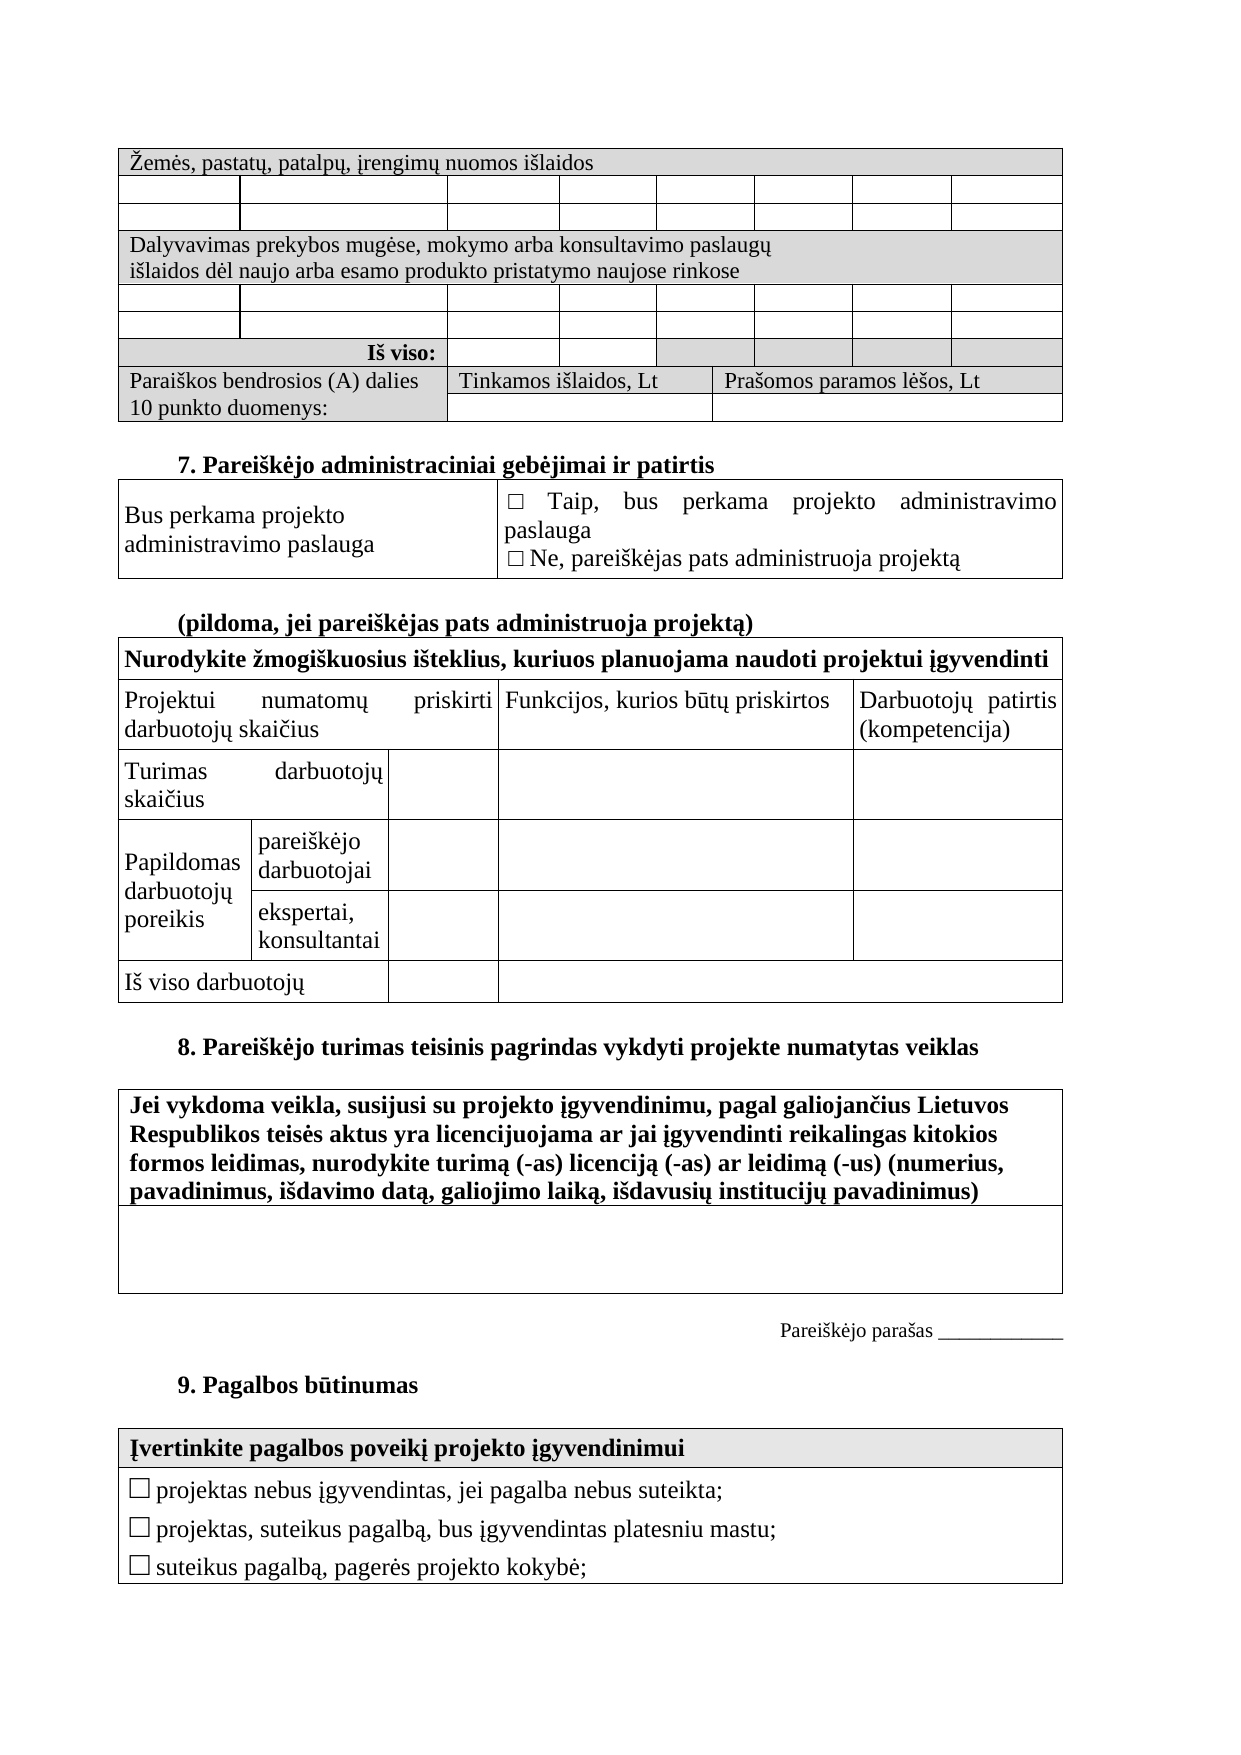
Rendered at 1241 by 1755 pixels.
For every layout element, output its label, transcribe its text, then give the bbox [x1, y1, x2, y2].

table_cell [448, 339, 559, 366]
table_cell [241, 312, 447, 338]
table_cell Iš viso: [119, 339, 447, 366]
table_cell Iš viso darbuotojų [119, 961, 388, 1002]
table_cell [853, 149, 951, 175]
table_cell [657, 176, 754, 202]
table_header Įvertinkite pagalbos poveikį projekto įgyvendinimui [119, 1429, 1062, 1467]
table_header Jei vykdoma veikla, susijusi su projekto įgyvendinimu, pagal galiojančius Lietuvos Respublikos teisės aktus yra licencijuojama ar jai įgyvendinti reikalingas kitokios formos leidimas, nurodykite turimą (-as) licenciją (-as) ar leidimą (-us) (numerius, pavadinimus, išdavimo datą, galiojimo laiką, išdavusių institucijų pavadinimus) [119, 1090, 1062, 1205]
text 8. Pareiškėjo turimas teisinis pagrindas vykdyti projekte numatytas veiklas [118, 1032, 1063, 1060]
table_cell [448, 285, 559, 311]
table_cell Žemės, pastatų, patalpų, įrengimų nuomos išlaidos [119, 149, 853, 175]
table_cell [499, 961, 1062, 1002]
table_cell [241, 176, 447, 202]
table_cell [755, 339, 852, 366]
table_cell [499, 820, 853, 890]
table_cell [560, 312, 656, 338]
table_cell [854, 750, 1062, 819]
table_cell ekspertai, konsultantai [252, 891, 388, 960]
table_cell □ projektas nebus įgyvendintas, jei pagalba nebus suteikta; □ projektas, suteikus pagalbą, bus įgyvendintas platesniu mastu; □ suteikus pagalbą, pagerės projekto kokybė; [119, 1468, 1062, 1583]
table_cell Projektui numatomų priskirti darbuotojų skaičius [119, 680, 498, 749]
table_cell Turimas darbuotojų skaičius [119, 750, 388, 819]
text Pareiškėjo parašas ____________ [118, 1317, 1063, 1342]
table_cell [560, 339, 656, 366]
table_cell [499, 891, 853, 960]
table_cell [755, 204, 852, 230]
table_cell [119, 312, 239, 338]
table_cell [951, 231, 1062, 283]
table_cell Dalyvavimas prekybos mugėse, mokymo arba konsultavimo paslaugų išlaidos dėl naujo arba esamo produkto pristatymo naujose rinkose [119, 231, 853, 283]
table_cell [448, 176, 559, 202]
table_cell [499, 750, 853, 819]
table_cell [657, 312, 754, 338]
table_cell [952, 312, 1062, 338]
table_cell [119, 204, 239, 230]
table_cell [853, 339, 951, 366]
table_cell [952, 204, 1062, 230]
table_cell [448, 394, 712, 421]
table_cell [713, 394, 1062, 421]
table_cell Prašomos paramos lėšos, Lt [713, 367, 1062, 393]
table_cell [119, 1206, 1062, 1292]
text (pildoma, jei pareiškėjas pats administruoja projektą) [118, 608, 1063, 637]
table_cell [560, 176, 656, 202]
text 7. Pareiškėjo administraciniai gebėjimai ir patirtis [118, 450, 1063, 479]
table_cell [119, 285, 239, 311]
table_cell pareiškėjo darbuotojai [252, 820, 388, 890]
table_cell Tinkamos išlaidos, Lt [448, 367, 712, 393]
table_cell [853, 176, 951, 202]
table_cell [560, 204, 656, 230]
table_cell [952, 176, 1062, 202]
table_cell [853, 285, 951, 311]
table_cell [657, 285, 754, 311]
table_cell Papildomas darbuotojų poreikis [119, 820, 251, 960]
table_cell [448, 312, 559, 338]
table_header Bus perkama projekto administravimo paslauga [119, 480, 497, 578]
table_cell [241, 285, 447, 311]
table_cell [952, 339, 1062, 366]
table_cell [853, 312, 951, 338]
table_cell Funkcijos, kurios būtų priskirtos [499, 680, 853, 749]
table_cell [389, 820, 498, 890]
table_cell [389, 891, 498, 960]
table_header Nurodykite žmogiškuosius išteklius, kuriuos planuojama naudoti projektui įgyvendinti [119, 638, 1062, 678]
table_cell [560, 285, 656, 311]
table_cell [657, 204, 754, 230]
table_cell Paraiškos bendrosios (A) dalies 10 punkto duomenys: [119, 367, 447, 421]
table_header □ Taip, bus perkama projekto administravimo paslauga □ Ne, pareiškėjas pats administruoja projektą [498, 480, 1062, 578]
table_cell [755, 176, 852, 202]
table_cell [657, 339, 754, 366]
table_cell [755, 312, 852, 338]
table_cell Darbuotojų patirtis (kompetencija) [854, 680, 1062, 749]
table_cell [389, 961, 498, 1002]
table_cell [755, 285, 852, 311]
table_cell [389, 750, 498, 819]
table_cell [854, 891, 1062, 960]
text 9. Pagalbos būtinumas [118, 1370, 1063, 1399]
table_cell [119, 176, 239, 202]
table_cell [952, 285, 1062, 311]
table_cell [853, 204, 951, 230]
table_cell [854, 820, 1062, 890]
table_cell [241, 204, 447, 230]
table_cell [951, 149, 1062, 175]
table_cell [853, 231, 951, 283]
table_cell [448, 204, 559, 230]
